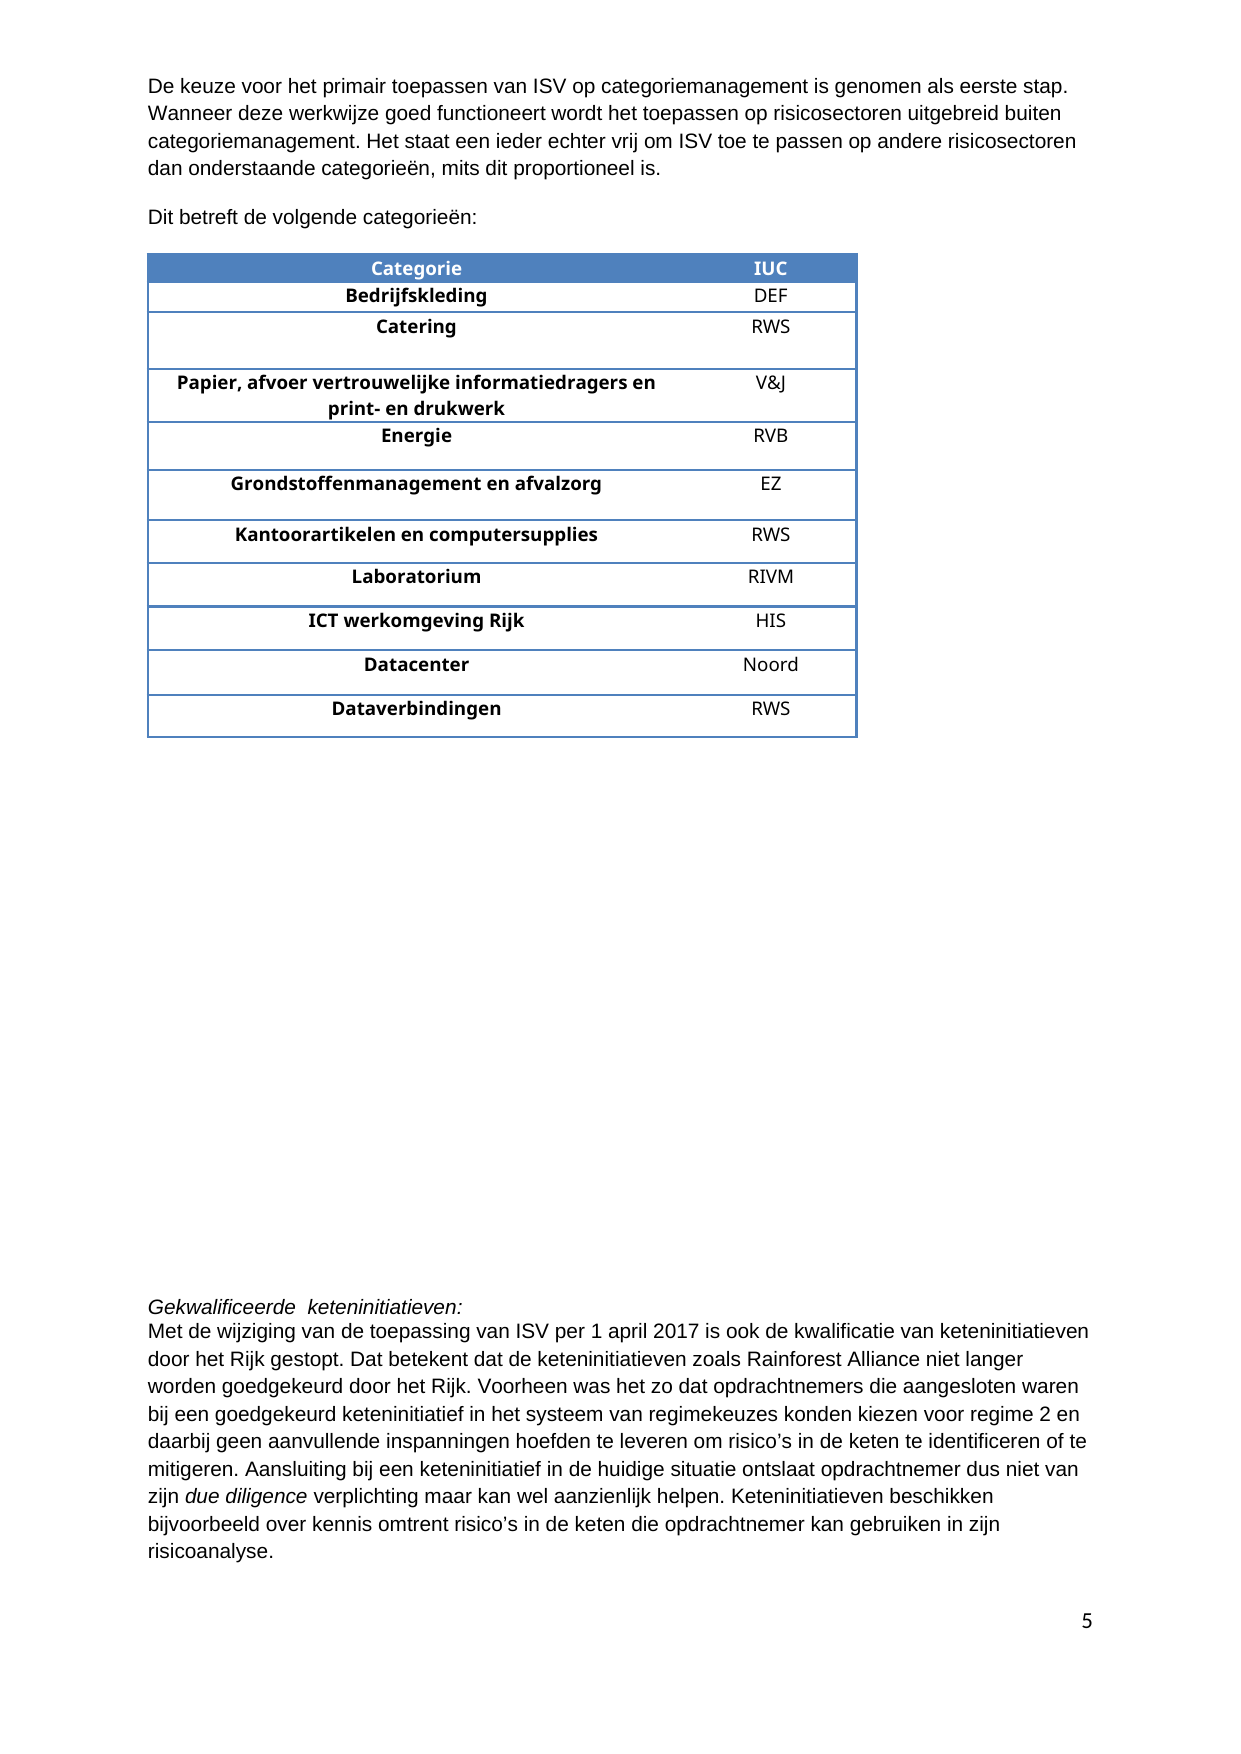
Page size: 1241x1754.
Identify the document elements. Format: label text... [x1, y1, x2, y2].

table_cell RIVM [685, 564, 855, 605]
table_cell V&J [685, 370, 855, 421]
table_cell RWS [685, 521, 855, 562]
table_cell HIS [685, 608, 855, 649]
table_cell Dataverbindingen [149, 696, 685, 736]
table_cell Noord [685, 651, 855, 694]
table_cell RVB [685, 423, 855, 468]
table_cell Datacenter [149, 651, 685, 694]
table_cell Laboratorium [149, 564, 685, 605]
table_cell RWS [685, 696, 855, 736]
table_cell ICT werkomgeving Rijk [149, 608, 685, 649]
table_cell Catering [149, 313, 685, 367]
table_cell Kantoorartikelen en computersupplies [149, 521, 685, 562]
table_cell Grondstoffenmanagement en afvalzorg [149, 471, 685, 519]
table_cell Energie [149, 423, 685, 468]
table_cell DEF [685, 283, 855, 311]
table_cell RWS [685, 313, 855, 367]
table_cell EZ [685, 471, 855, 519]
table_cell Bedrijfskleding [149, 283, 685, 311]
table_header Categorie [149, 255, 685, 281]
text De keuze voor het primair toepassen van ISV op categoriemanagement is genomen als eerste stap. Wanneer deze werkwijze goed functioneert wordt het toepassen op risicosectoren uitgebreid buiten categoriemanagement. Het staat een ieder echter vrij om ISV toe te passen op andere risicosectoren dan onderstaande categorieën, mits dit proportioneel is. [148, 74, 1093, 180]
text Dit betreft de volgende categorieën: [148, 204, 1093, 228]
text Met de wijziging van de toepassing van ISV per 1 april 2017 is ook de kwalificatie van keteninitiatieven door het Rijk gestopt. Dat betekent dat de keteninitiatieven zoals Rainforest Alliance niet langer worden goedgekeurd door het Rijk. Voorheen was het zo dat opdrachtnemers die aangesloten waren bij een goedgekeurd keteninitiatief in het systeem van regimekeuzes konden kiezen voor regime 2 en daarbij geen aanvullende inspanningen hoefden te leveren om risico’s in de keten te identificeren of te mitigeren. Aansluiting bij een keteninitiatief in de huidige situatie ontslaat opdrachtnemer dus niet van zijn due diligence verplichting maar kan wel aanzienlijk helpen. Keteninitiatieven beschikken bijvoorbeeld over kennis omtrent risico’s in de keten die opdrachtnemer kan gebruiken in zijn risicoanalyse. [148, 1319, 1093, 1563]
table_header IUC [685, 255, 855, 281]
table_cell Papier, afvoer vertrouwelijke informatiedragers en print- en drukwerk [149, 370, 685, 421]
text Gekwalificeerde keteninitiatieven: [148, 1295, 1093, 1319]
